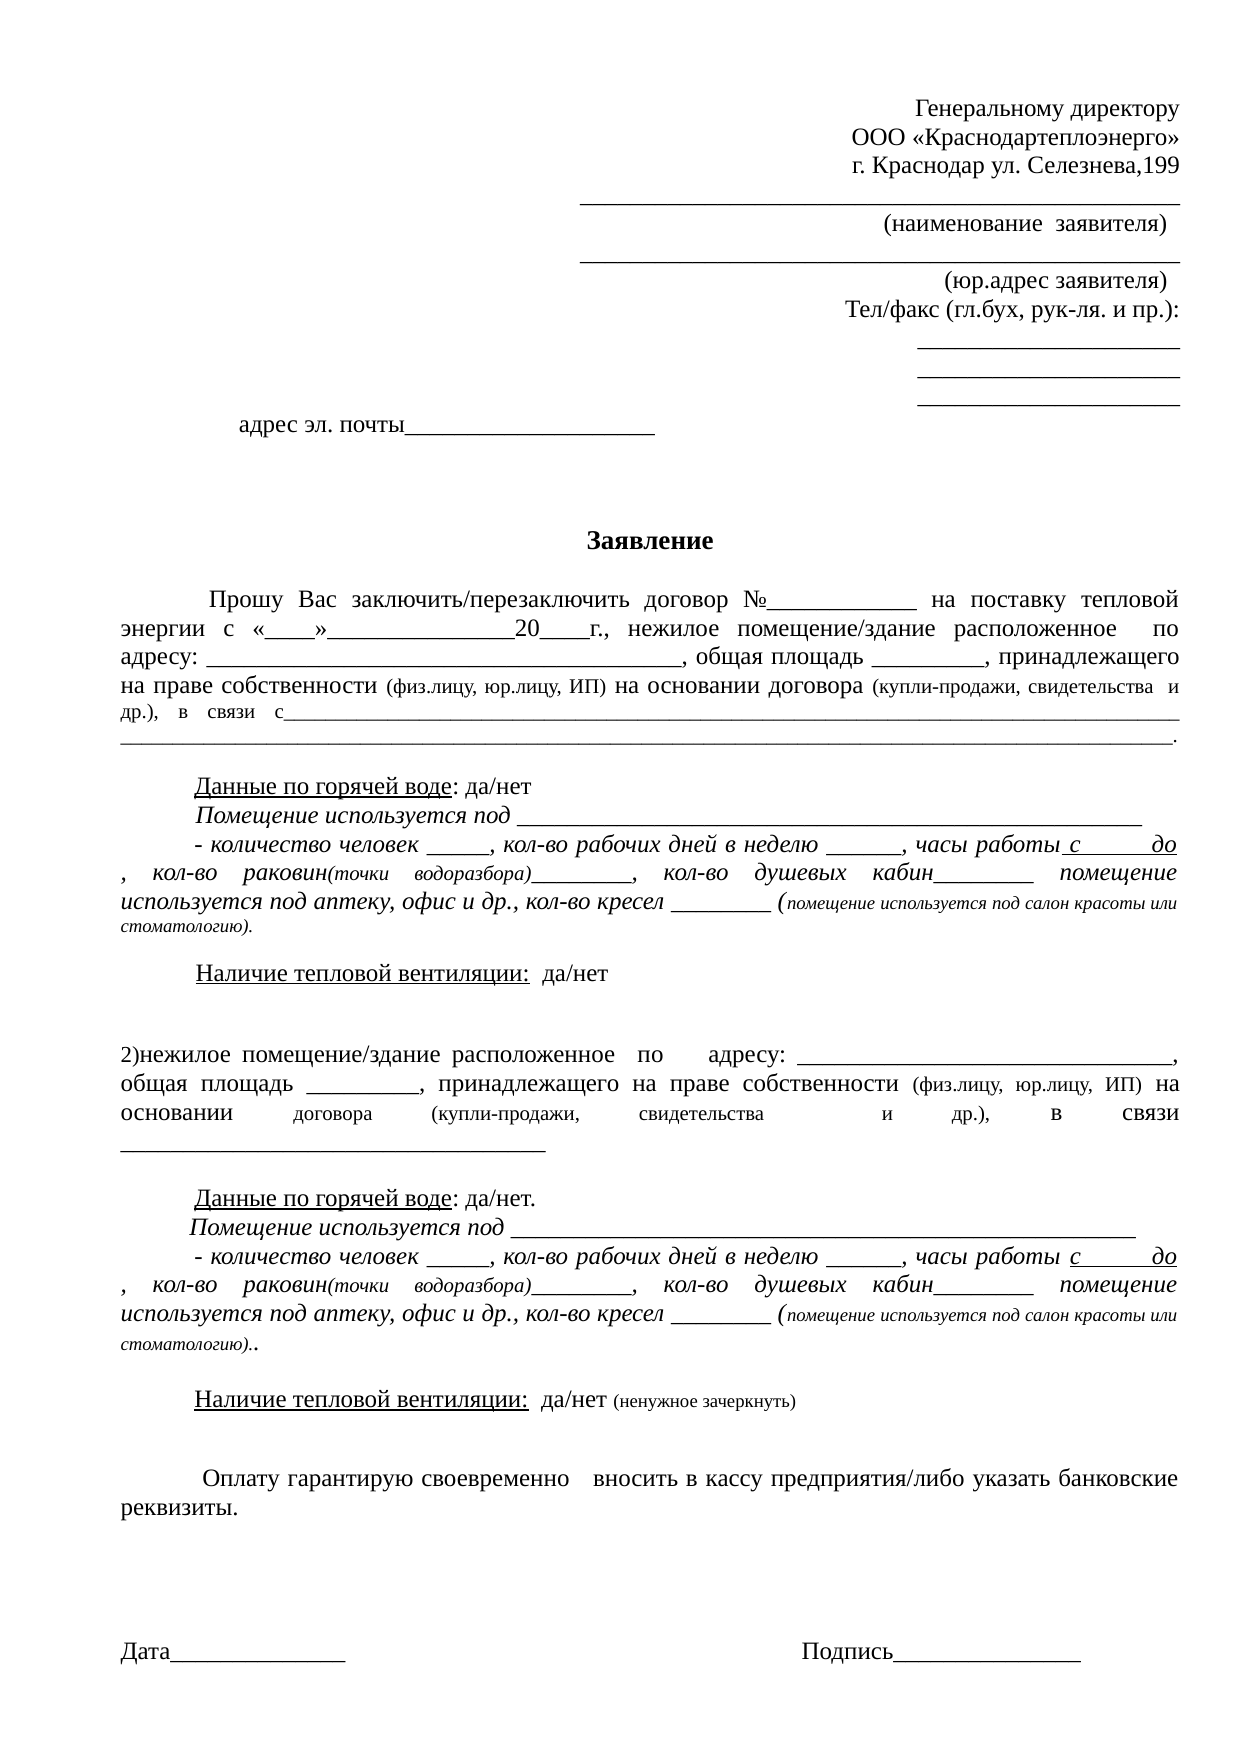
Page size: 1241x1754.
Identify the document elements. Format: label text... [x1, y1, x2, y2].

list _____________________ [120, 380, 1180, 409]
text Помещение используется под __________________________________________________ [120, 800, 1180, 829]
text Помещение используется под __________________________________________________ [120, 1212, 1180, 1241]
list г. Краснодар ул. Селезнева,199 ________________________________________________ [120, 150, 1180, 208]
list (наименование заявителя) [120, 208, 1180, 237]
text Заявление [120, 524, 1180, 555]
list (юр.адрес заявителя) [120, 265, 1180, 294]
text Данные по горячей воде: да/нет. [120, 1183, 1180, 1212]
text Дата______________ Подпись_______________ [120, 1636, 1180, 1665]
list Генеральному директору [120, 93, 1180, 122]
list ООО «Краснодартеплоэнерго» [120, 122, 1180, 150]
list адрес эл. почты____________________ [120, 409, 1180, 438]
list _____________________ [120, 352, 1180, 380]
text 2)нежилое помещение/здание расположенное по адресу: ______________________________, общая площадь _________, принадлежащего на праве собственности (физ.лицу, юр.лицу, ИП) на основании договора (купли-продажи, свидетельства и др.), в связи __________________________________ [120, 1039, 1180, 1154]
list ________________________________________________ [120, 237, 1180, 265]
list _____________________ [120, 323, 1180, 352]
text Наличие тепловой вентиляции: да/нет [120, 958, 1180, 987]
text Прошу Вас заключить/перезаключить договор №____________ на поставку тепловой энергии c «____»_______________20____г., нежилое помещение/здание расположенное по адресу: ______________________________________, общая площадь _________, принадлежащего на праве собственности (физ.лицу, юр.лицу, ИП) на основании договора (купли-продажи, свидетельства и др.), в связи с______________________________________________________________________________________ _____________________________________________________________________________________________________. [120, 584, 1180, 747]
list Тел/факс (гл.бух, рук-ля. и пр.): [120, 294, 1180, 323]
text Наличие тепловой вентиляции: да/нет (ненужное зачеркнуть) [120, 1384, 1180, 1413]
text Данные по горячей воде: да/нет [120, 771, 1180, 800]
text - количество человек _____, кол-во рабочих дней в неделю ______, часы работы с до , кол-во раковин(точки водоразбора)________, кол-во душевых кабин________ помещение используется под аптеку, офис и др., кол-во кресел ________ (помещение используется под салон красоты или стоматологию).. [120, 1241, 1180, 1356]
text Оплату гарантирую своевременно вносить в кассу предприятия/либо указать банковские реквизиты. [120, 1463, 1180, 1521]
text - количество человек _____, кол-во рабочих дней в неделю ______, часы работы с до , кол-во раковин(точки водоразбора)________, кол-во душевых кабин________ помещение используется под аптеку, офис и др., кол-во кресел ________ (помещение используется под салон красоты или стоматологию). [120, 829, 1180, 936]
